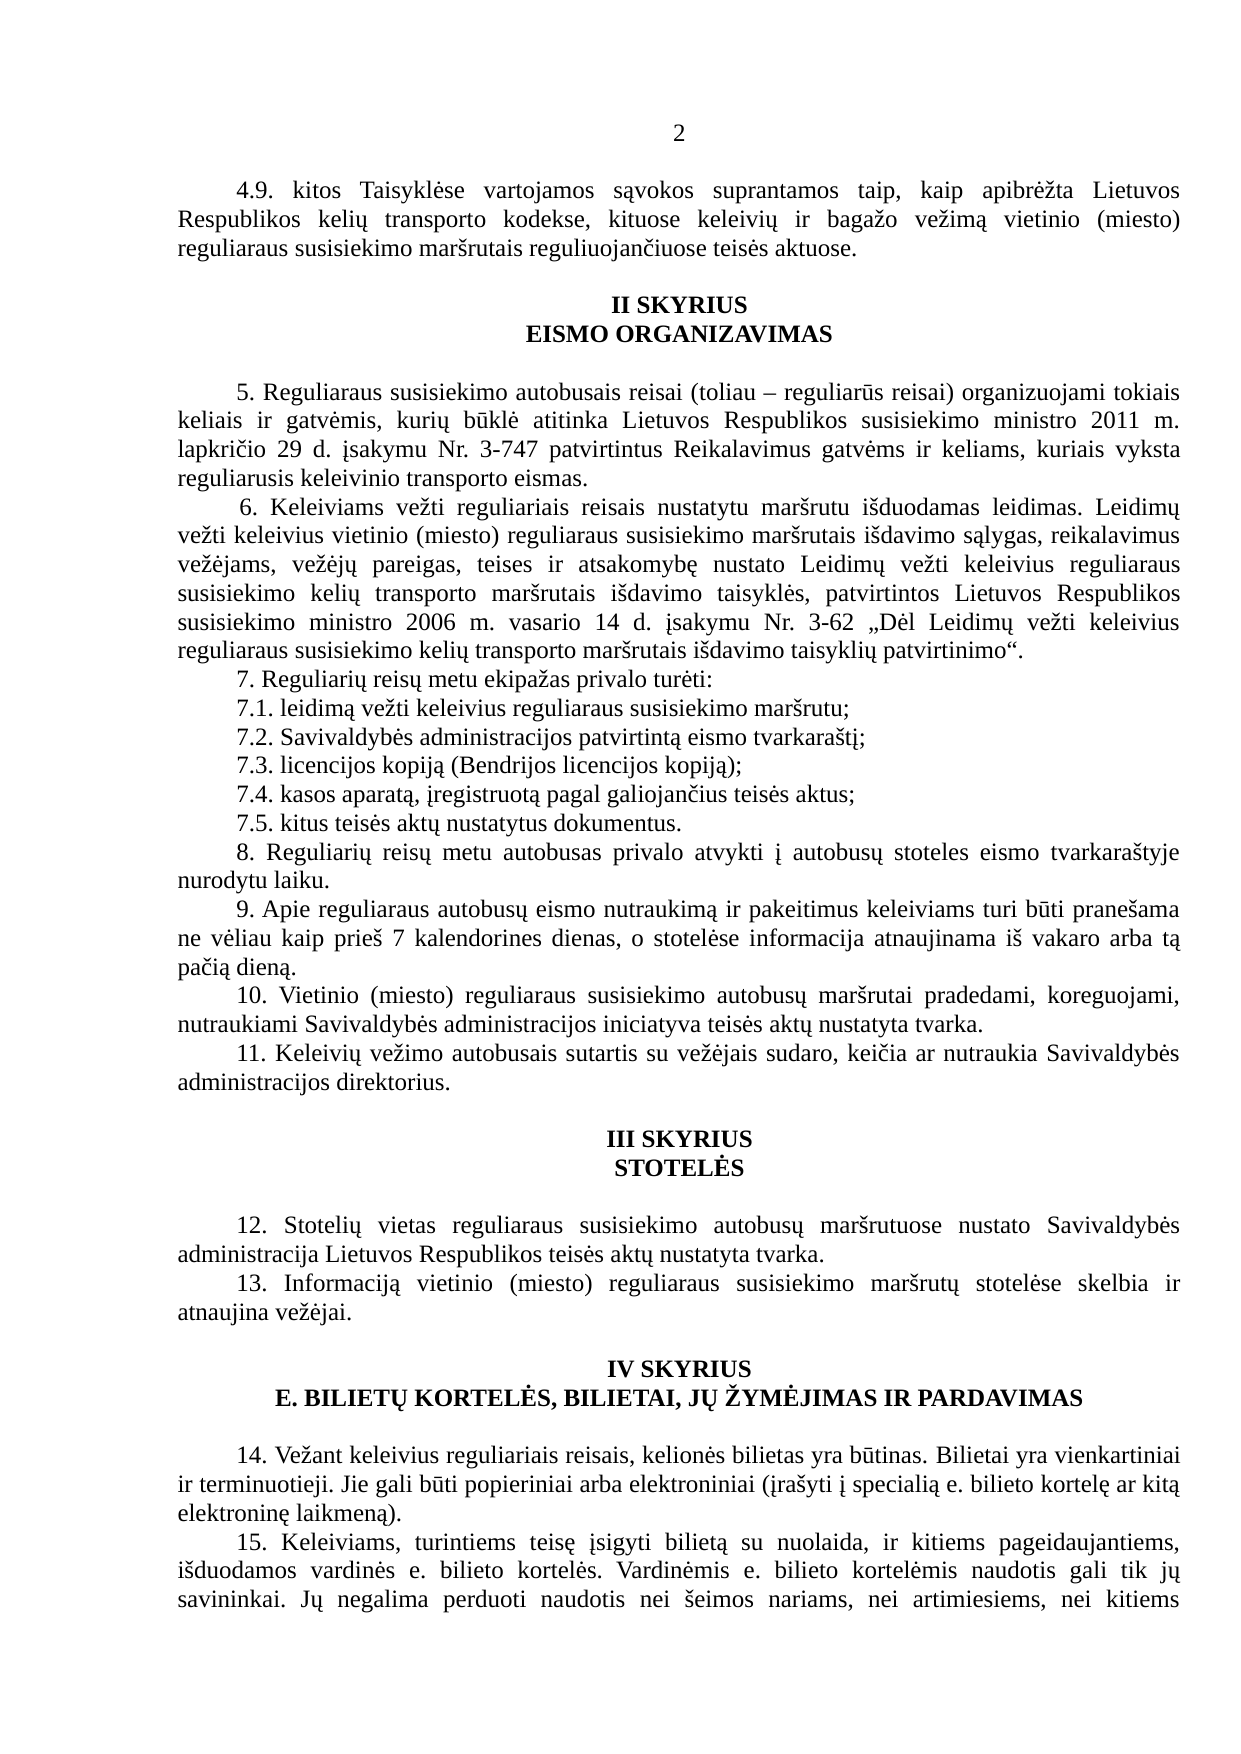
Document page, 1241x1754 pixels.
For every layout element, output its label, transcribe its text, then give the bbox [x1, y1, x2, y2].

text 7.5. kitus teisės aktų nustatytus dokumentus. [177, 808, 1181, 837]
text STOTELĖS [177, 1153, 1181, 1182]
text 13. Informaciją vietinio (miesto) reguliaraus susisiekimo maršrutų stotelėse skelbia ir atnaujina vežėjai. [177, 1268, 1181, 1326]
text EISMO ORGANIZAVIMAS [177, 319, 1181, 348]
text 8. Reguliarių reisų metu autobusas privalo atvykti į autobusų stoteles eismo tvarkaraštyje nurodytu laiku. [177, 837, 1181, 894]
text 6. Keleiviams vežti reguliariais reisais nustatytu maršrutu išduodamas leidimas. Leidimų vežti keleivius vietinio (miesto) reguliaraus susisiekimo maršrutais išdavimo sąlygas, reikalavimus vežėjams, vežėjų pareigas, teises ir atsakomybę nustato Leidimų vežti keleivius reguliaraus susisiekimo kelių transporto maršrutais išdavimo taisyklės, patvirtintos Lietuvos Respublikos susisiekimo ministro 2006 m. vasario 14 d. įsakymu Nr. 3-62 „Dėl Leidimų vežti keleivius reguliaraus susisiekimo kelių transporto maršrutais išdavimo taisyklių patvirtinimo“. [177, 492, 1181, 664]
text 15. Keleiviams, turintiems teisę įsigyti bilietą su nuolaida, ir kitiems pageidaujantiems, išduodamos vardinės e. bilieto kortelės. Vardinėmis e. bilieto kortelėmis naudotis gali tik jų savininkai. Jų negalima perduoti naudotis nei šeimos nariams, nei artimiesiems, nei kitiems [177, 1527, 1181, 1613]
text 10. Vietinio (miesto) reguliaraus susisiekimo autobusų maršrutai pradedami, koreguojami, nutraukiami Savivaldybės administracijos iniciatyva teisės aktų nustatyta tvarka. [177, 981, 1181, 1038]
text 14. Vežant keleivius reguliariais reisais, kelionės bilietas yra būtinas. Bilietai yra vienkartiniai ir terminuotieji. Jie gali būti popieriniai arba elektroniniai (įrašyti į specialią e. bilieto kortelę ar kitą elektroninę laikmeną). [177, 1441, 1181, 1527]
text 4.9. kitos Taisyklėse vartojamos sąvokos suprantamos taip, kaip apibrėžta Lietuvos Respublikos kelių transporto kodekse, kituose keleivių ir bagažo vežimą vietinio (miesto) reguliaraus susisiekimo maršrutais reguliuojančiuose teisės aktuose. [177, 176, 1181, 262]
text E. BILIETŲ KORTELĖS, BILIETAI, JŲ ŽYMĖJIMAS IR PARDAVIMAS [177, 1383, 1181, 1412]
text 9. Apie reguliaraus autobusų eismo nutraukimą ir pakeitimus keleiviams turi būti pranešama ne vėliau kaip prieš 7 kalendorines dienas, o stotelėse informacija atnaujinama iš vakaro arba tą pačią dieną. [177, 894, 1181, 981]
text 7.4. kasos aparatą, įregistruotą pagal galiojančius teisės aktus; [177, 779, 1181, 808]
text 11. Keleivių vežimo autobusais sutartis su vežėjais sudaro, keičia ar nutraukia Savivaldybės administracijos direktorius. [177, 1038, 1181, 1096]
text 7.1. leidimą vežti keleivius reguliaraus susisiekimo maršrutu; [177, 693, 1181, 722]
text 7.3. licencijos kopiją (Bendrijos licencijos kopiją); [177, 751, 1181, 779]
text IV SKYRIUS [177, 1354, 1181, 1383]
text 5. Reguliaraus susisiekimo autobusais reisai (toliau – reguliarūs reisai) organizuojami tokiais keliais ir gatvėmis, kurių būklė atitinka Lietuvos Respublikos susisiekimo ministro 2011 m. lapkričio 29 d. įsakymu Nr. 3-747 patvirtintus Reikalavimus gatvėms ir keliams, kuriais vyksta reguliarusis keleivinio transporto eismas. [177, 377, 1181, 492]
text 7.2. Savivaldybės administracijos patvirtintą eismo tvarkaraštį; [177, 722, 1181, 751]
text II SKYRIUS [177, 291, 1181, 319]
text III SKYRIUS [177, 1124, 1181, 1153]
text 12. Stotelių vietas reguliaraus susisiekimo autobusų maršrutuose nustato Savivaldybės administracija Lietuvos Respublikos teisės aktų nustatyta tvarka. [177, 1211, 1181, 1268]
text 7. Reguliarių reisų metu ekipažas privalo turėti: [177, 664, 1181, 693]
